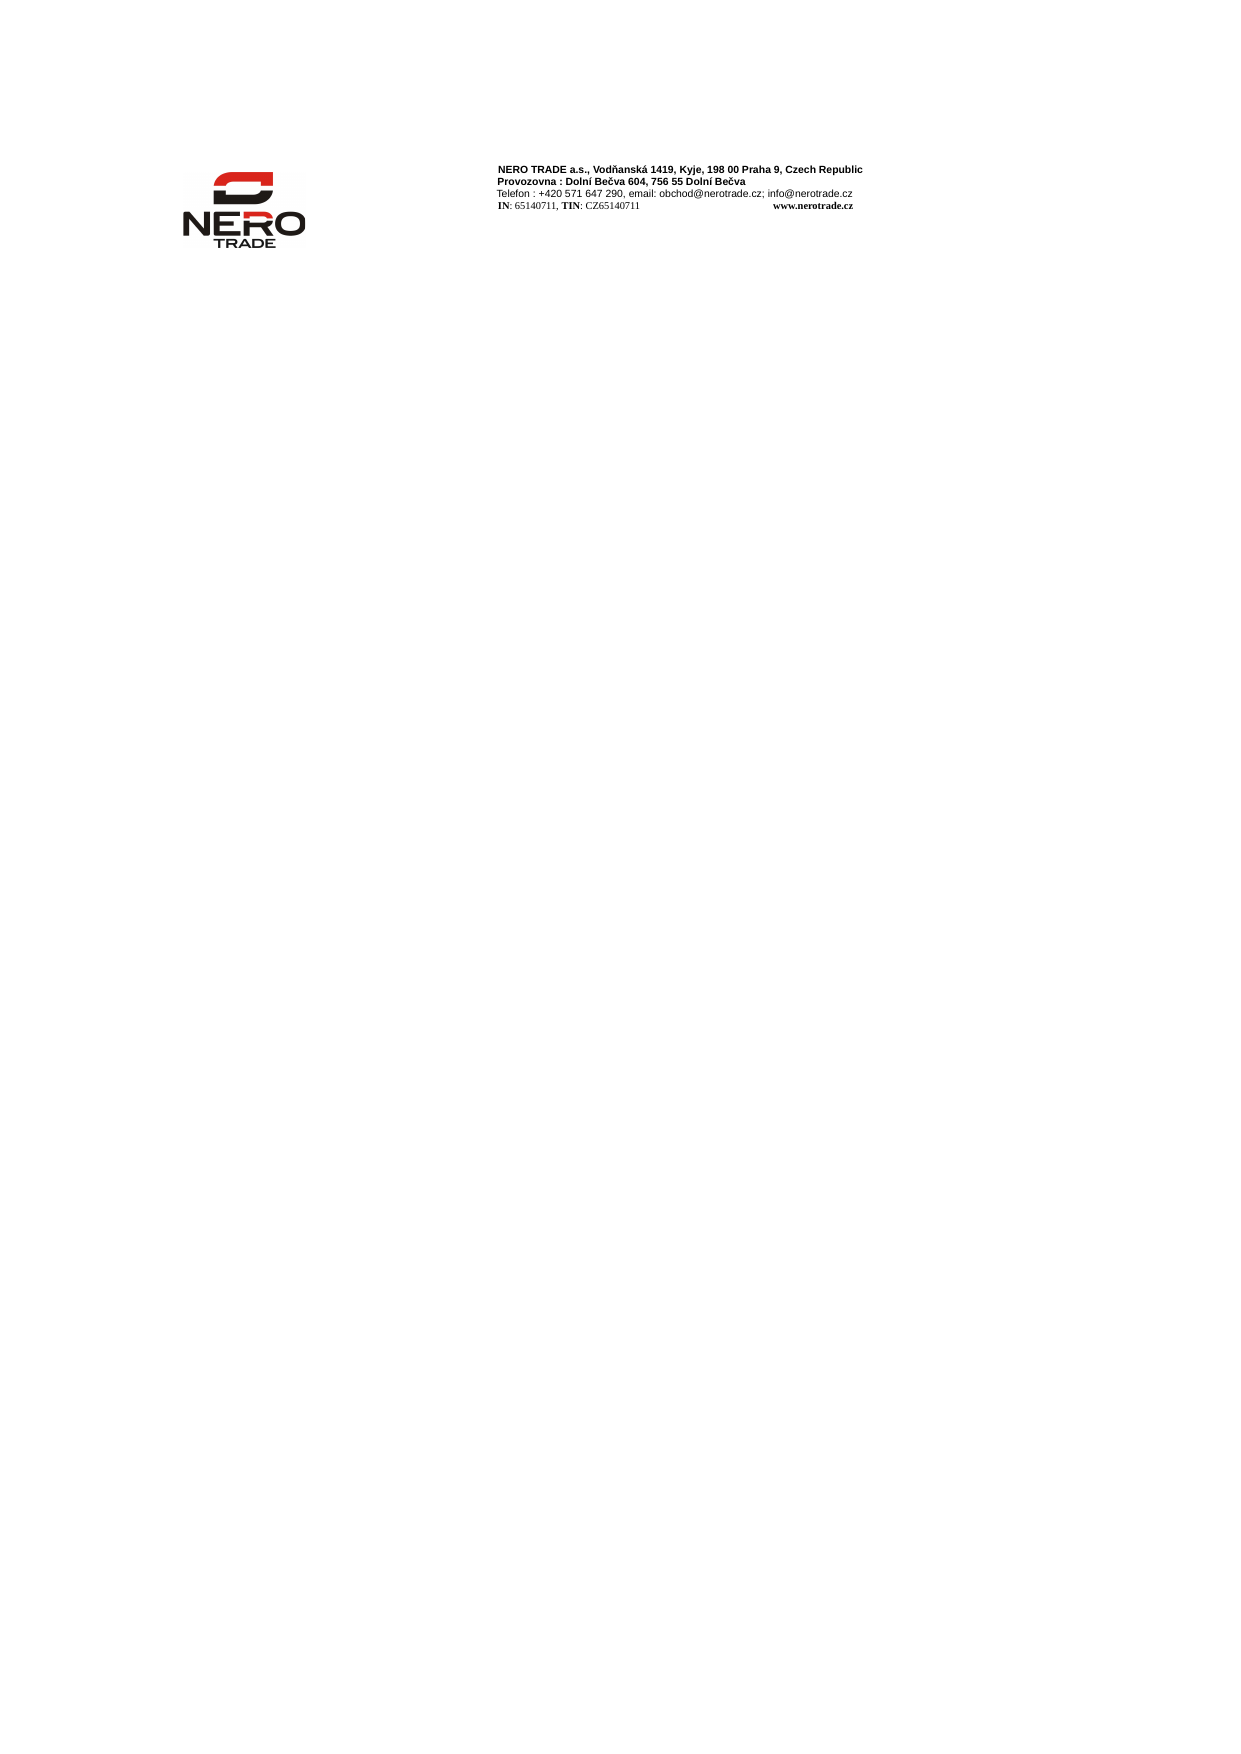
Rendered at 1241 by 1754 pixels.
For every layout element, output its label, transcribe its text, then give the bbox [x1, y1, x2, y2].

text IN: 65140711, TIN: CZ65140711 www.nerotrade.cz [307, 200, 1122, 212]
text Provozovna : Dolní Bečva 604, 756 55 Dolní Bečva [307, 176, 1122, 188]
text Telefon : +420 571 647 290, email: obchod@nerotrade.cz; info@nerotrade.cz [307, 188, 1122, 200]
picture [183, 172, 306, 248]
text NERO TRADE a.s., Vodňanská 1419, Kyje, 198 00 Praha 9, Czech Republic [118, 152, 1122, 176]
